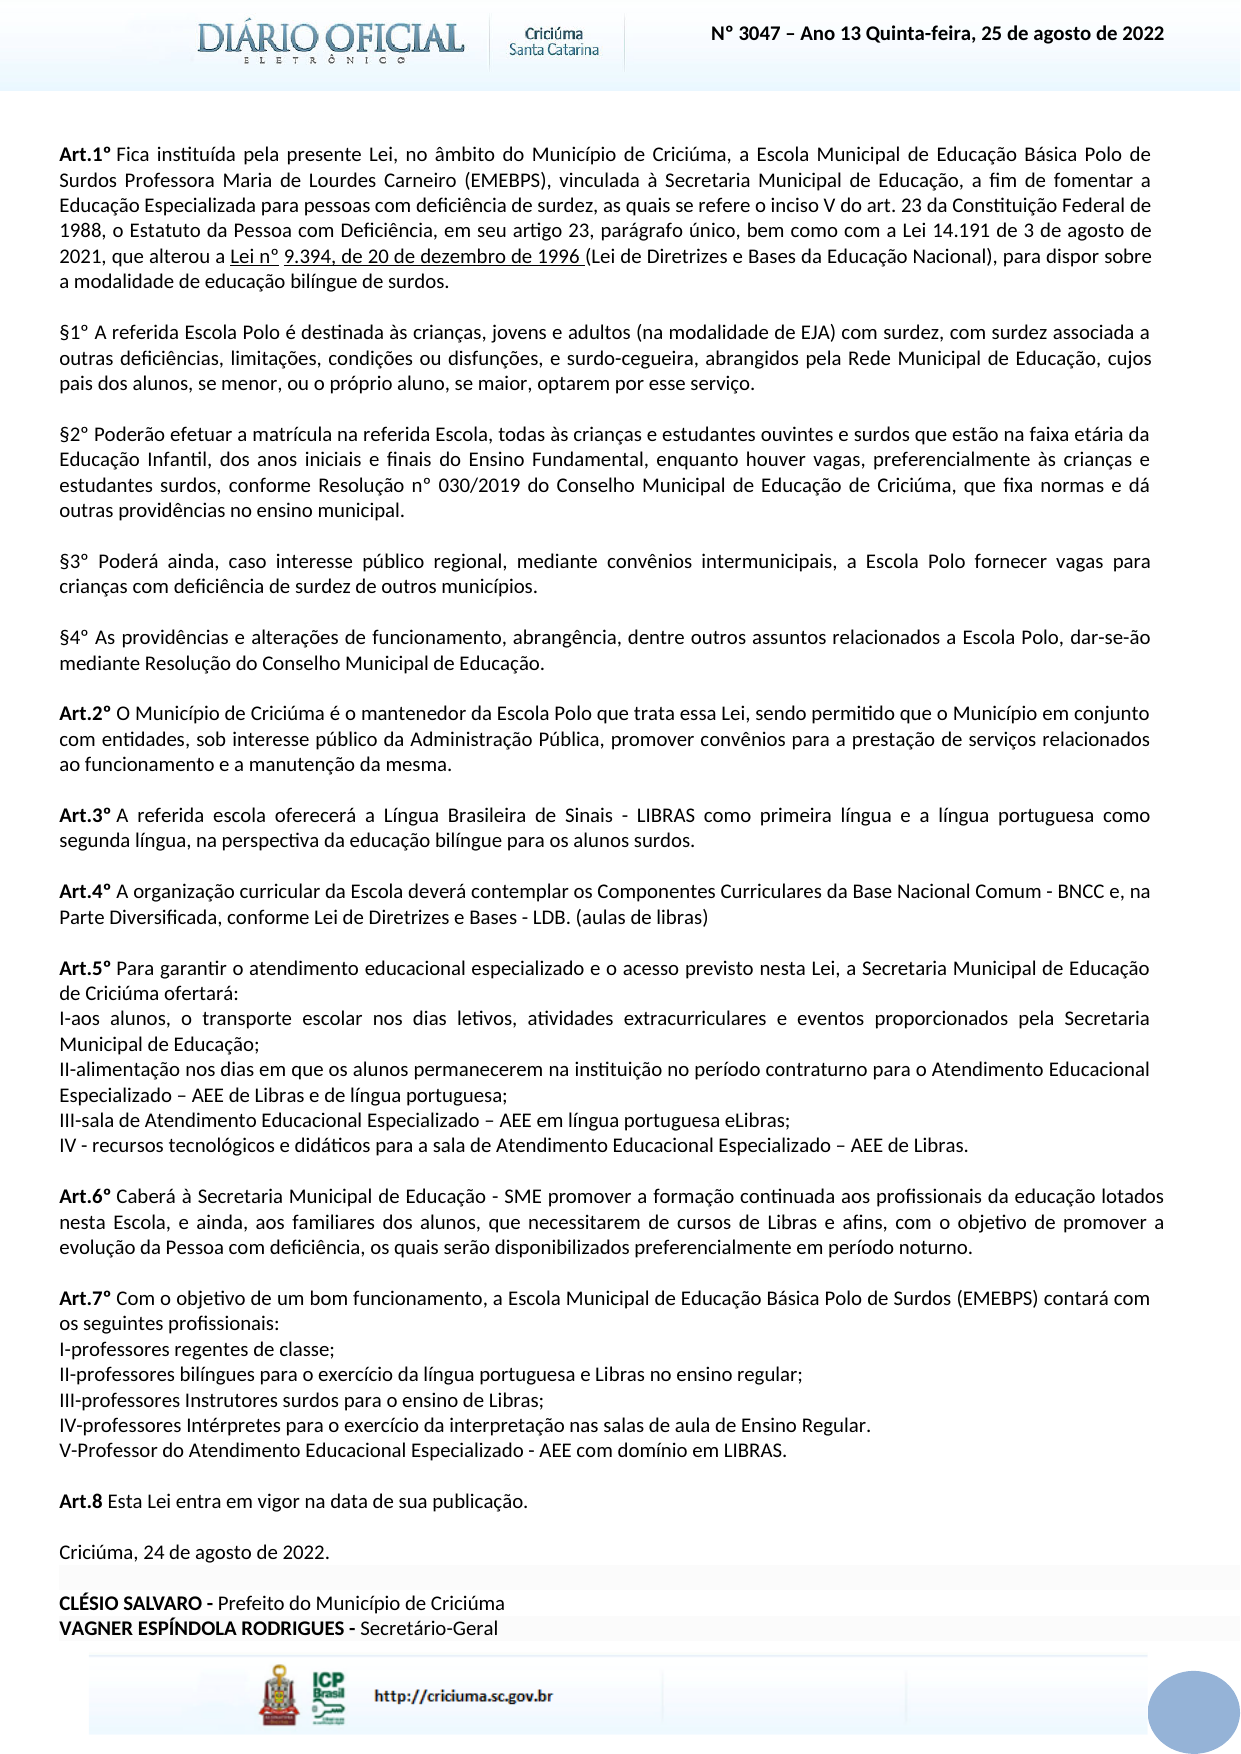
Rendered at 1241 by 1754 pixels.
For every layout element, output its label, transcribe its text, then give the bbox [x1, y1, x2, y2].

text II-professores bilíngues para o exercício da língua portuguesa e Libras no ensino regular; [59, 1361, 1167, 1387]
text Art.2º O Município de Criciúma é o mantenedor da Escola Polo que trata essa Lei, sendo permitido que o Município em conjunto com entidades, sob interesse público da Administração Pública, promover convênios para a prestação de serviços relacionados ao funcionamento e a manutenção da mesma. [59, 701, 1153, 777]
text Art.3º A referida escola oferecerá a Língua Brasileira de Sinais - LIBRAS como primeira língua e a língua portuguesa como segunda língua, na perspectiva da educação bilíngue para os alunos surdos. [59, 802, 1153, 853]
text §3º Poderá ainda, caso interesse público regional, mediante convênios intermunicipais, a Escola Polo fornecer vagas para crianças com deficiência de surdez de outros municípios. [59, 548, 1153, 599]
text IV-professores Intérpretes para o exercício da interpretação nas salas de aula de Ensino Regular. [59, 1412, 1167, 1438]
text §4º As providências e alterações de funcionamento, abrangência, dentre outros assuntos relacionados a Escola Polo, dar-se-ão mediante Resolução do Conselho Municipal de Educação. [59, 624, 1153, 675]
text Art.8 Esta Lei entra em vigor na data de sua publicação. [59, 1488, 1167, 1514]
text Art.7º Com o objetivo de um bom funcionamento, a Escola Municipal de Educação Básica Polo de Surdos (EMEBPS) contará com os seguintes profissionais: [59, 1285, 1152, 1336]
text VAGNER ESPÍNDOLA RODRIGUES - Secretário-Geral [59, 1616, 1240, 1641]
text II-alimentação nos dias em que os alunos permanecerem na instituição no período contraturno para o Atendimento Educacional Especializado – AEE de Libras e de língua portuguesa; [59, 1056, 1151, 1107]
text III-sala de Atendimento Educacional Especializado – AEE em língua portuguesa eLibras; [59, 1107, 1151, 1133]
text I-professores regentes de classe; [59, 1336, 1167, 1361]
text IV - recursos tecnológicos e didáticos para a sala de Atendimento Educacional Especializado – AEE de Libras. [59, 1133, 1153, 1158]
text Art.5º Para garantir o atendimento educacional especializado e o acesso previsto nesta Lei, a Secretaria Municipal de Educação de Criciúma ofertará: [59, 955, 1151, 1006]
text Art.6º Caberá à Secretaria Municipal de Educação - SME promover a formação continuada aos profissionais da educação lotados nesta Escola, e ainda, aos familiares dos alunos, que necessitarem de cursos de Libras e afins, com o objetivo de promover a evolução da Pessoa com deficiência, os quais serão disponibilizados preferencialmente em período noturno. [59, 1183, 1167, 1260]
text §1º A referida Escola Polo é destinada às crianças, jovens e adultos (na modalidade de EJA) com surdez, com surdez associada a outras deficiências, limitações, condições ou disfunções, e surdo-cegueira, abrangidos pela Rede Municipal de Educação, cujos pais dos alunos, se menor, ou o próprio aluno, se maior, optarem por esse serviço. [59, 319, 1153, 396]
text Art.4º A organização curricular da Escola deverá contemplar os Componentes Curriculares da Base Nacional Comum - BNCC e, na Parte Diversificada, conforme Lei de Diretrizes e Bases - LDB. (aulas de libras) [59, 878, 1153, 929]
text Criciúma, 24 de agosto de 2022. [59, 1539, 1167, 1565]
text §2º Poderão efetuar a matrícula na referida Escola, todas às crianças e estudantes ouvintes e surdos que estão na faixa etária da Educação Infantil, dos anos iniciais e finais do Ensino Fundamental, enquanto houver vagas, preferencialmente às crianças e estudantes surdos, conforme Resolução nº 030/2019 do Conselho Municipal de Educação de Criciúma, que fixa normas e dá outras providências no ensino municipal. [59, 421, 1153, 523]
text I-aos alunos, o transporte escolar nos dias letivos, atividades extracurriculares e eventos proporcionados pela Secretaria Municipal de Educação; [59, 1006, 1151, 1056]
text V-Professor do Atendimento Educacional Especializado - AEE com domínio em LIBRAS. [59, 1438, 1167, 1463]
text Art.1º Fica instituída pela presente Lei, no âmbito do Município de Criciúma, a Escola Municipal de Educação Básica Polo de Surdos Professora Maria de Lourdes Carneiro (EMEBPS), vinculada à Secretaria Municipal de Educação, a fim de fomentar a Educação Especializada para pessoas com deficiência de surdez, as quais se refere o inciso V do art. 23 da Constituição Federal de 1988, o Estatuto da Pessoa com Deficiência, em seu artigo 23, parágrafo único, bem como com a Lei 14.191 de 3 de agosto de 2021, que alterou a Lei nº 9.394, de 20 de dezembro de 1996 (Lei de Diretrizes e Bases da Educação Nacional), para dispor sobre a modalidade de educação bilíngue de surdos. [59, 141, 1153, 294]
text III-professores Instrutores surdos para o ensino de Libras; [59, 1387, 1167, 1412]
text CLÉSIO SALVARO - Prefeito do Município de Criciúma [59, 1590, 1240, 1616]
